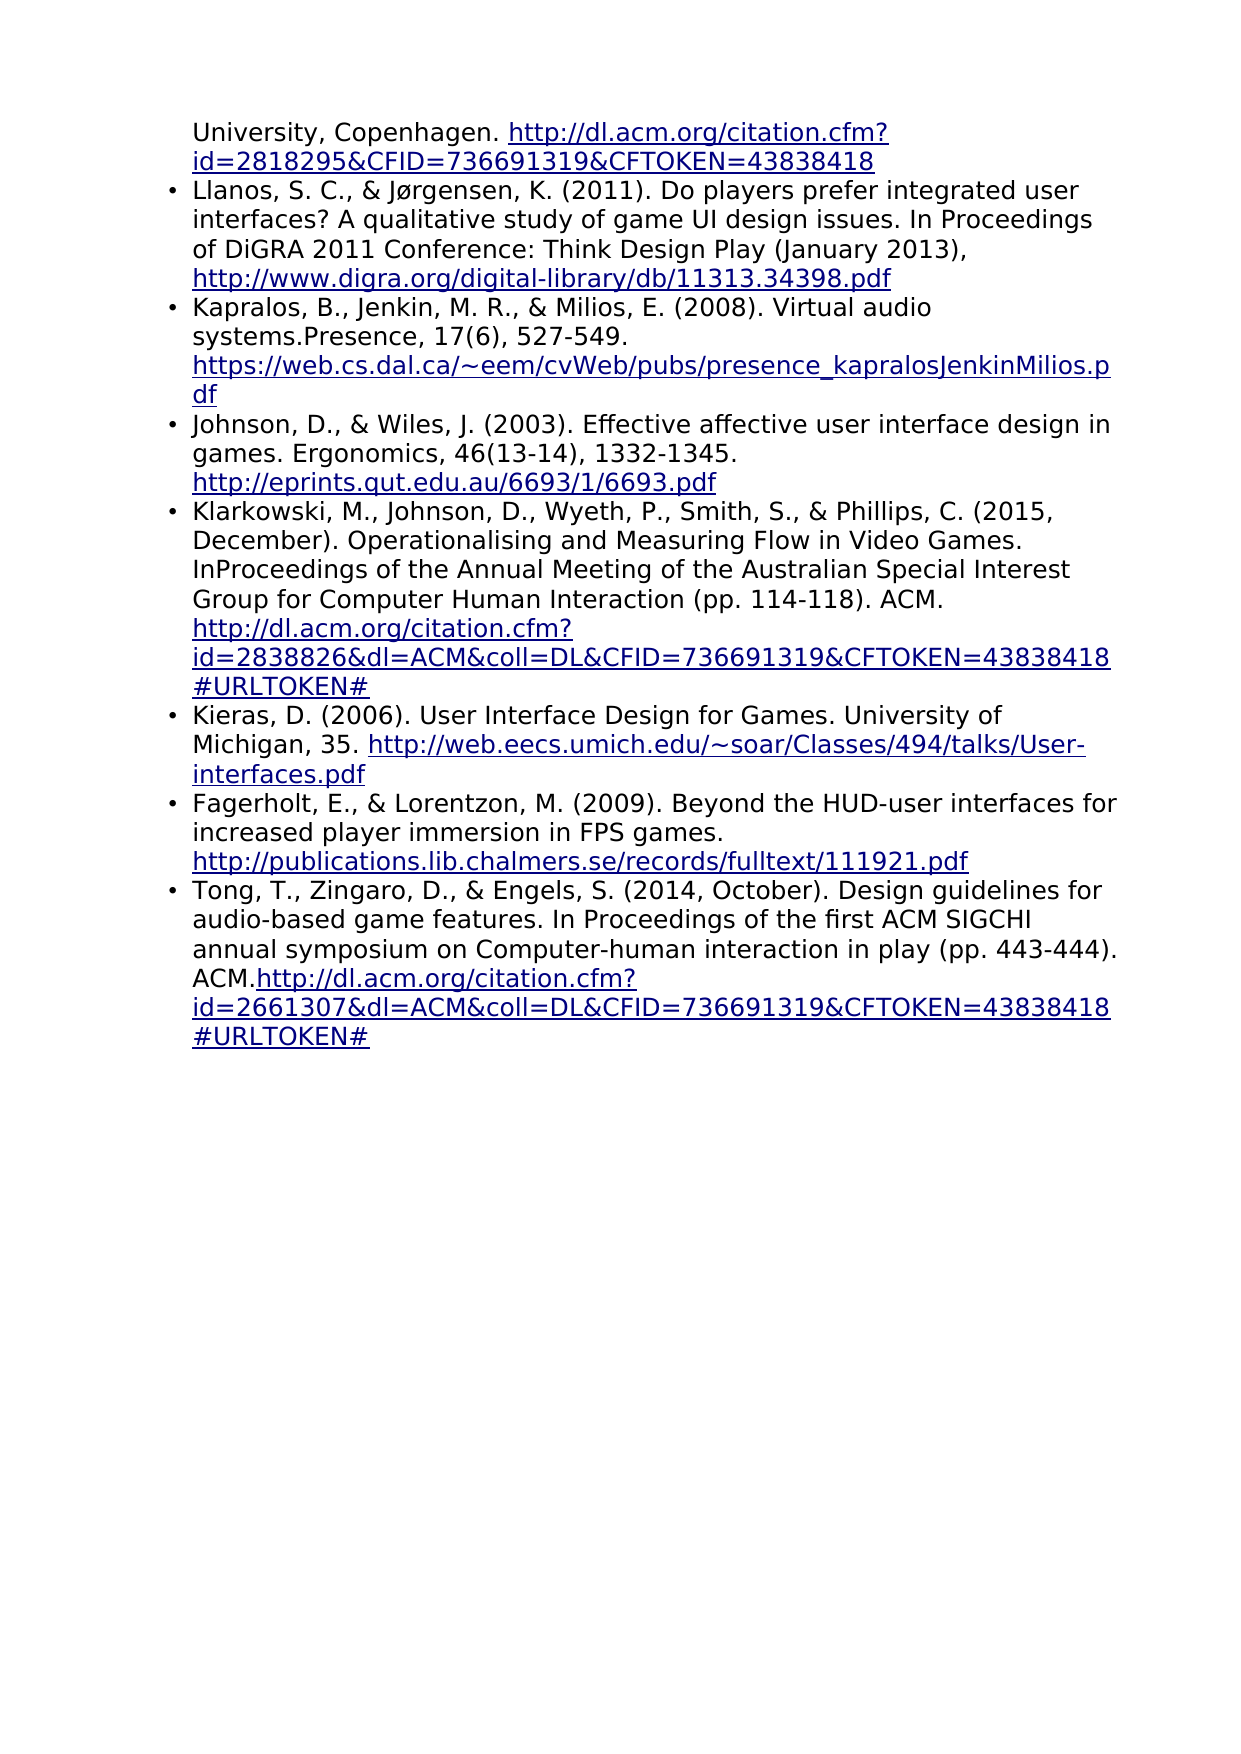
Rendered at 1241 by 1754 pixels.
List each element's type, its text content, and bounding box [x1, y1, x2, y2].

list Kapralos, B., Jenkin, M. R., & Milios, E. (2008). Virtual audio systems.Presence, 17(6), 527-549. https://web.cs.dal.ca/~eem/cvWeb/pubs/presence_kapralosJenkinMilios.pdf [177, 293, 1122, 410]
list Tong, T., Zingaro, D., & Engels, S. (2014, October). Design guidelines for audio-based game features. In Proceedings of the first ACM SIGCHI annual symposium on Computer-human interaction in play (pp. 443-444). ACM.http://dl.acm.org/citation.cfm?id=2661307&dl=ACM&coll=DL&CFID=736691319&CFTOKEN=43838418#URLTOKEN# [177, 876, 1122, 1051]
list Kieras, D. (2006). User Interface Design for Games. University of Michigan, 35. http://web.eecs.umich.edu/~soar/Classes/494/talks/User-interfaces.pdf [177, 701, 1122, 789]
list Fagerholt, E., & Lorentzon, M. (2009). Beyond the HUD-user interfaces for increased player immersion in FPS games. http://publications.lib.chalmers.se/records/fulltext/111921.pdf [177, 789, 1122, 876]
list University, Copenhagen. http://dl.acm.org/citation.cfm?id=2818295&CFID=736691319&CFTOKEN=43838418 [177, 118, 1122, 176]
list Llanos, S. C., & Jørgensen, K. (2011). Do players prefer integrated user interfaces? A qualitative study of game UI design issues. In Proceedings of DiGRA 2011 Conference: Think Design Play (January 2013), http://www.digra.org/digital-library/db/11313.34398.pdf [177, 176, 1122, 293]
list Johnson, D., & Wiles, J. (2003). Effective affective user interface design in games. Ergonomics, 46(13-14), 1332-1345. http://eprints.qut.edu.au/6693/1/6693.pdf [177, 410, 1122, 497]
list Klarkowski, M., Johnson, D., Wyeth, P., Smith, S., & Phillips, C. (2015, December). Operationalising and Measuring Flow in Video Games. InProceedings of the Annual Meeting of the Australian Special Interest Group for Computer Human Interaction (pp. 114-118). ACM. http://dl.acm.org/citation.cfm?id=2838826&dl=ACM&coll=DL&CFID=736691319&CFTOKEN=43838418#URLTOKEN# [177, 497, 1122, 701]
